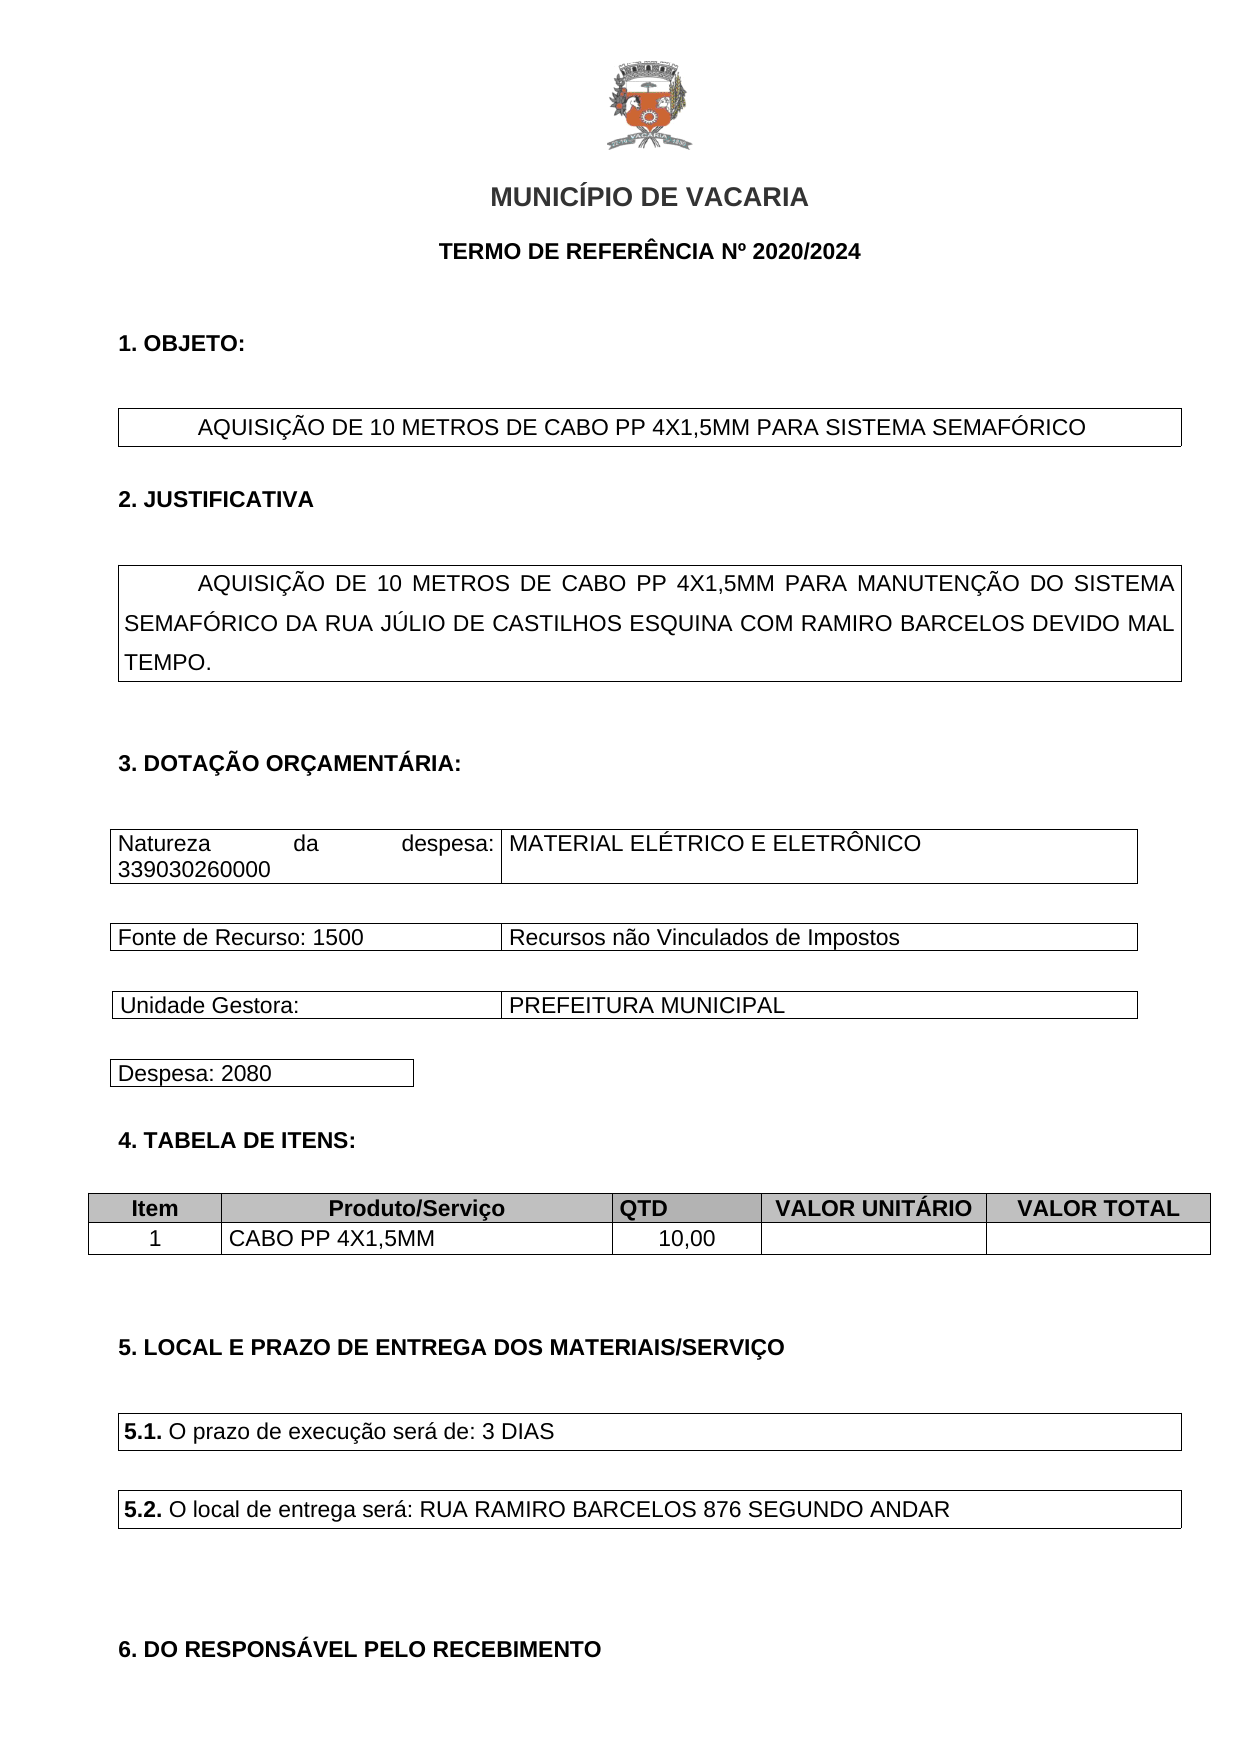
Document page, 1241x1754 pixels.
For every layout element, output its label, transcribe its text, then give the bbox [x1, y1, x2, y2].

table_cell [987, 1223, 1210, 1253]
table_header QTD [613, 1194, 761, 1222]
table_header Fonte de Recurso: 1500 [111, 924, 501, 950]
table_header MATERIAL ELÉTRICO E ELETRÔNICO [502, 830, 1137, 882]
table_header Recursos não Vinculados de Impostos [502, 924, 1137, 950]
table_header Produto/Serviço [222, 1194, 612, 1222]
table_cell CABO PP 4X1,5MM [222, 1223, 612, 1253]
table_header Item [89, 1194, 221, 1222]
text 1. OBJETO: [118, 330, 1181, 356]
list 2. JUSTIFICATIVA [118, 486, 1181, 512]
picture [606, 60, 693, 150]
list 5. LOCAL E PRAZO DE ENTREGA DOS MATERIAIS/SERVIÇO [118, 1333, 1181, 1360]
table_header Unidade Gestora: [113, 992, 501, 1018]
table_header Natureza da despesa: 339030260000 [111, 830, 501, 882]
table_header PREFEITURA MUNICIPAL [502, 992, 1137, 1018]
table_header VALOR UNITÁRIO [762, 1194, 986, 1222]
table_header 5.2. O local de entrega será: RUA RAMIRO BARCELOS 876 SEGUNDO ANDAR [119, 1491, 1181, 1528]
table_cell 1 [89, 1223, 221, 1253]
table_header 5.1. O prazo de execução será de: 3 DIAS [119, 1414, 1181, 1450]
table_header Despesa: 2080 [111, 1060, 413, 1086]
table_cell [762, 1223, 986, 1253]
list 3. DOTAÇÃO ORÇAMENTÁRIA: [118, 750, 1181, 776]
table_header AQUISIÇÃO DE 10 METROS DE CABO PP 4X1,5MM PARA MANUTENÇÃO DO SISTEMA SEMAFÓRICO DA RUA JÚLIO DE CASTILHOS ESQUINA COM RAMIRO BARCELOS DEVIDO MAL TEMPO. [119, 566, 1181, 681]
list 6. DO RESPONSÁVEL PELO RECEBIMENTO [118, 1636, 1181, 1662]
table_cell 10,00 [613, 1223, 761, 1253]
list 4. TABELA DE ITENS: [118, 1127, 1181, 1153]
text TERMO DE REFERÊNCIA Nº 2020/2024 [118, 238, 1181, 264]
table_header AQUISIÇÃO DE 10 METROS DE CABO PP 4X1,5MM PARA SISTEMA SEMAFÓRICO [119, 409, 1181, 446]
table_header VALOR TOTAL [987, 1194, 1210, 1222]
